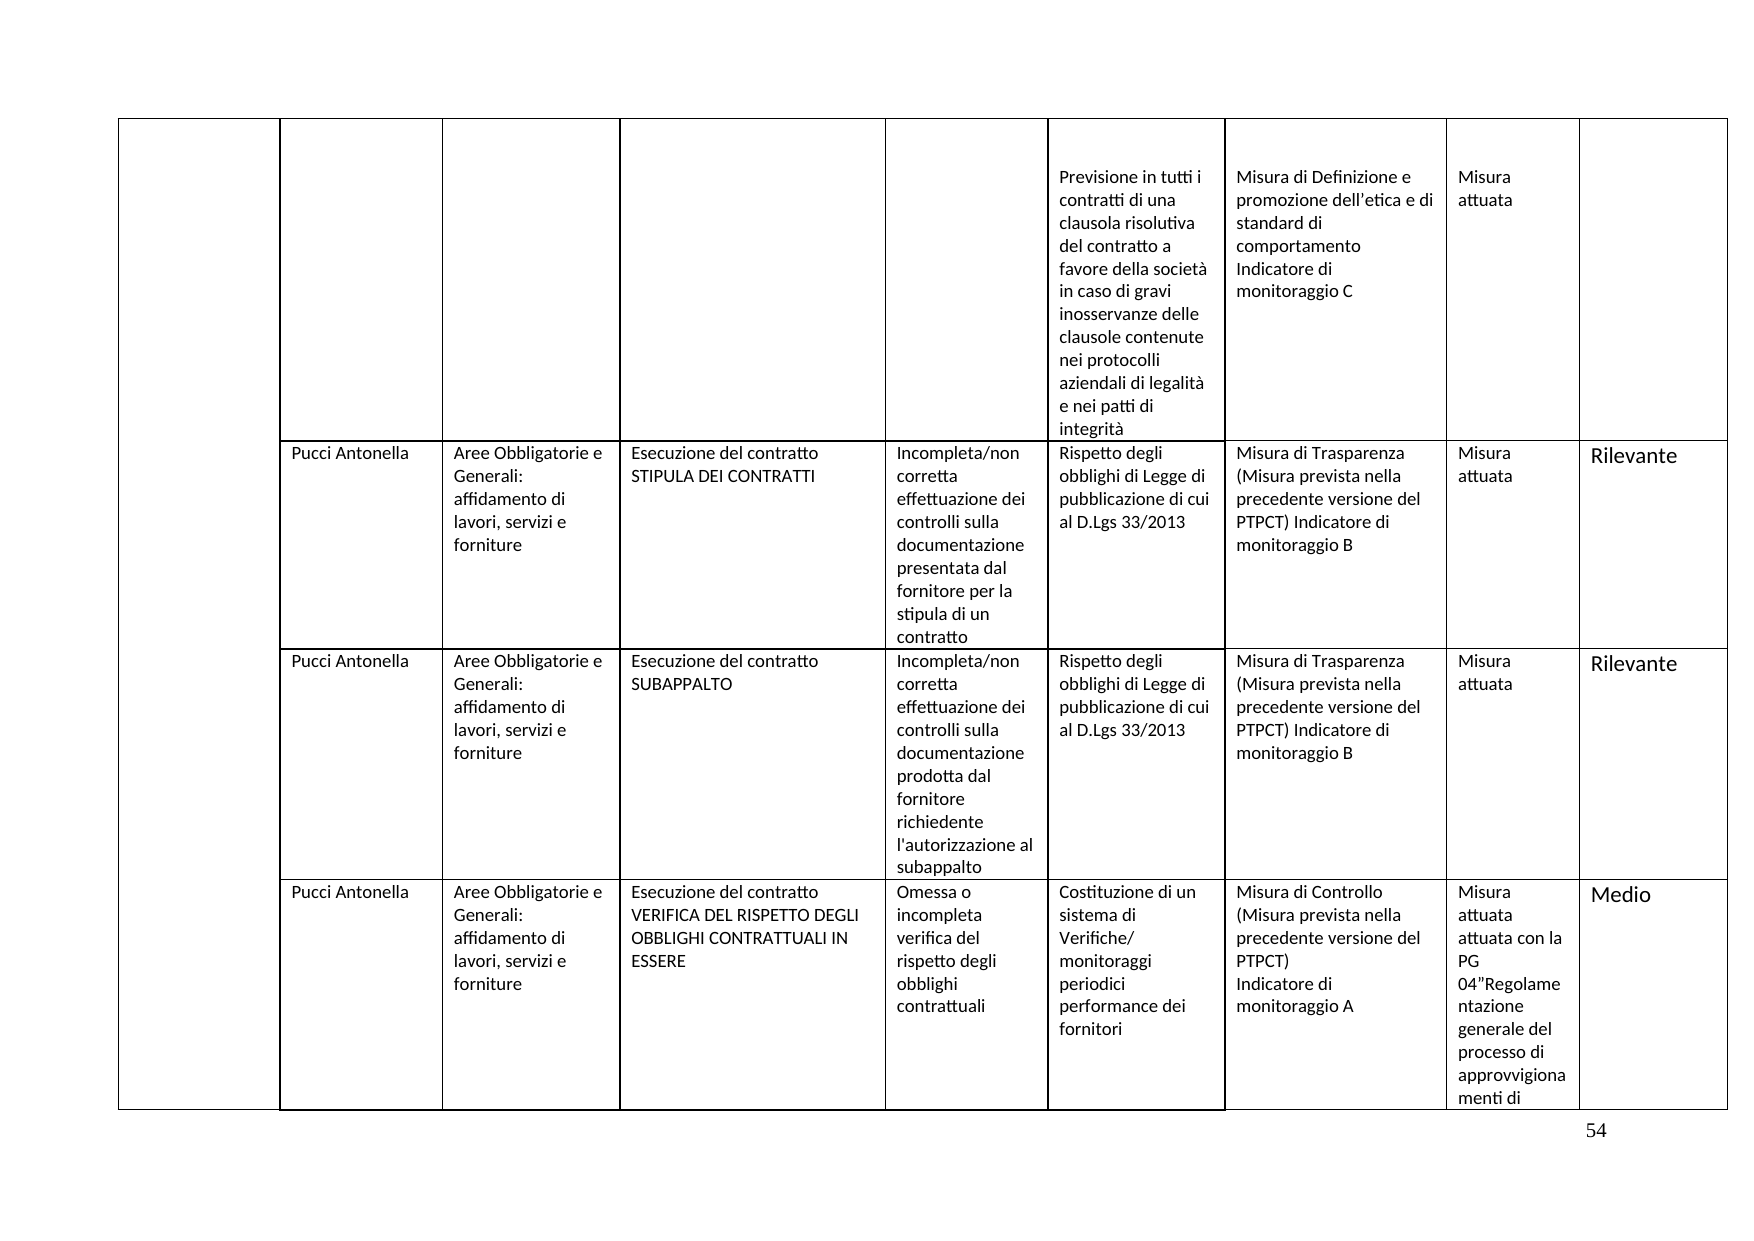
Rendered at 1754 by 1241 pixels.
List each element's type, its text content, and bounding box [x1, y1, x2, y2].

table_cell [281, 119, 442, 440]
table_cell Esecuzione del contratto VERIFICA DEL RISPETTO DEGLI OBBLIGHI CONTRATTUALI IN ESSERE [621, 880, 885, 1109]
table_cell Omessa o incompleta verifica del rispetto degli obblighi contrattuali [886, 880, 1047, 1109]
table_cell [443, 119, 619, 440]
table_cell Rilevante [1580, 649, 1727, 878]
table_cell Rispetto degli obblighi di Legge di pubblicazione di cui al D.Lgs 33/2013 [1049, 442, 1224, 648]
table_cell Incompleta/non corretta effettuazione dei controlli sulla documentazione prodotta dal fornitore richiedente l'autorizzazione al subappalto [886, 650, 1047, 878]
table_cell Misura di Trasparenza (Misura prevista nella precedente versione del PTPCT) Indicatore di monitoraggio B [1226, 441, 1446, 648]
table_cell Esecuzione del contratto SUBAPPALTO [621, 650, 885, 878]
table_cell Aree Obbligatorie e Generali: affidamento di lavori, servizi e forniture [443, 442, 619, 648]
table_cell Rilevante [1580, 441, 1727, 648]
table_cell Rispetto degli obblighi di Legge di pubblicazione di cui al D.Lgs 33/2013 [1049, 650, 1224, 878]
table_cell Previsione in tutti i contratti di una clausola risolutiva del contratto a favore della società in caso di gravi inosservanze delle clausole contenute nei protocolli aziendali di legalità e nei patti di integrità [1049, 119, 1224, 440]
table_cell Misura attuata [1447, 441, 1579, 648]
table_cell Medio [1580, 880, 1727, 1109]
table_cell Pucci Antonella [281, 650, 442, 878]
table_cell [886, 119, 1047, 440]
table_cell Misura attuata [1447, 119, 1579, 440]
table_cell [621, 119, 885, 440]
table_cell Incompleta/non corretta effettuazione dei controlli sulla documentazione presentata dal fornitore per la stipula di un contratto [886, 442, 1047, 648]
table_cell Misura attuata [1447, 649, 1579, 878]
table_cell Aree Obbligatorie e Generali: affidamento di lavori, servizi e forniture [443, 880, 619, 1109]
table_cell Aree Obbligatorie e Generali: affidamento di lavori, servizi e forniture [443, 650, 619, 878]
table_cell Pucci Antonella [281, 442, 442, 648]
table_cell Misura di Definizione e promozione dell’etica e di standard di comportamento Indicatore di monitoraggio C [1226, 119, 1446, 440]
table_cell [119, 119, 279, 1109]
table_cell Misura di Trasparenza (Misura prevista nella precedente versione del PTPCT) Indicatore di monitoraggio B [1226, 649, 1446, 878]
table_cell [1580, 119, 1727, 440]
table_cell Misura di Controllo (Misura prevista nella precedente versione del PTPCT) Indicatore di monitoraggio A [1226, 880, 1446, 1109]
table_cell Costituzione di un sistema di Verifiche/ monitoraggi periodici performance dei fornitori [1049, 880, 1224, 1109]
table_cell Esecuzione del contratto STIPULA DEI CONTRATTI [621, 442, 885, 648]
table_cell Pucci Antonella [281, 880, 442, 1109]
table_cell Misura attuata attuata con la PG 04”Regolamentazione generale del processo di approvvigionamenti di [1447, 880, 1579, 1109]
